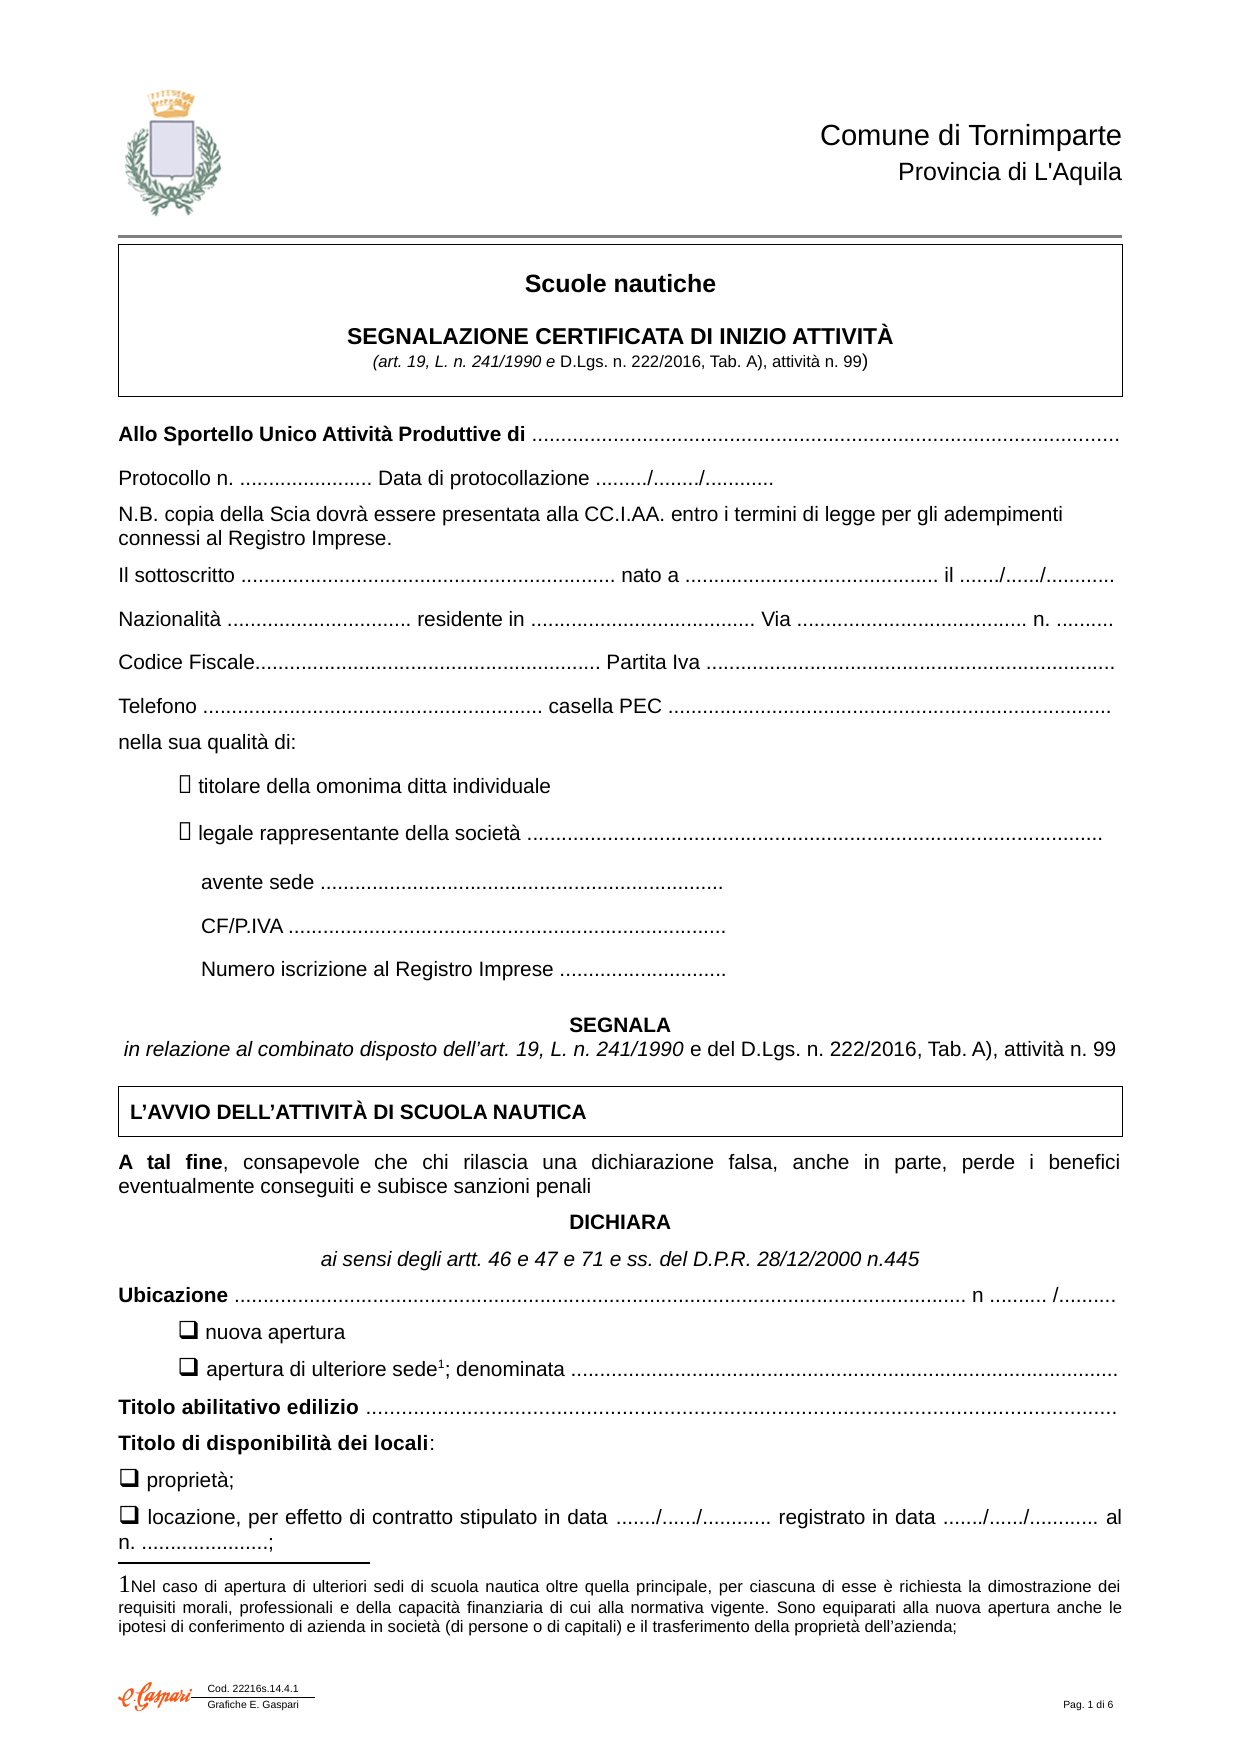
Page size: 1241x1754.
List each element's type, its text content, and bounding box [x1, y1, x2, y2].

text Numero iscrizione al Registro Imprese ............................. [201, 957, 1122, 981]
text Ubicazione ............................................................................................................................... n .......... /.......... [118, 1283, 1122, 1307]
text  apertura di ulteriore sede; denominata ............................................................................................... [177, 1357, 1122, 1382]
text  nuova apertura [177, 1319, 1122, 1344]
table_header L’AVVIO DELL’ATTIVITÀ DI SCUOLA NAUTICA [119, 1087, 1122, 1136]
text N.B. copia della Scia dovrà essere presentata alla CC.I.AA. entro i termini di legge per gli adempimenti connessi al Registro Imprese. [118, 502, 1122, 550]
picture [122, 87, 224, 118]
text A tal fine, consapevole che chi rilascia una dichiarazione falsa, anche in parte, perde i benefici eventualmente conseguiti e subisce sanzioni penali [118, 1150, 1122, 1198]
text Titolo di disponibilità dei locali: [118, 1431, 1122, 1455]
text  proprietà; [118, 1467, 1122, 1492]
text Telefono ........................................................... casella PEC ............................................................................. [118, 694, 1122, 718]
table_header Scuole nautiche SEGNALAZIONE CERTIFICATA DI INIZIO ATTIVITÀ (art. 19, L. n. 241/1990 e D.Lgs. n. 222/2016, Tab. A), attività n. 99) [119, 245, 1122, 396]
text nella sua qualità di: [118, 730, 1122, 754]
text  titolare della omonima ditta individuale [177, 767, 1122, 801]
text DICHIARA [118, 1210, 1122, 1234]
text Titolo abilitativo edilizio .............................................................................................................................. [118, 1394, 1122, 1418]
text ai sensi degli artt. 46 e 47 e 71 e ss. del D.P.R. 28/12/2000 n.445 [118, 1247, 1122, 1271]
text avente sede ...................................................................... [201, 870, 1122, 894]
text Protocollo n. ....................... Data di protocollazione ........./......../............ [118, 466, 1122, 490]
picture [118, 1682, 192, 1711]
text Codice Fiscale............................................................ Partita Iva ....................................................................... [118, 650, 1122, 674]
text CF/P.IVA ............................................................................ [201, 913, 1122, 937]
text Nazionalità ................................ residente in ....................................... Via ........................................ n. .......... [118, 606, 1122, 630]
text Allo Sportello Unico Attività Produttive di [118, 422, 1122, 446]
text Il sottoscritto ................................................................. nato a ............................................ il ......./....../............ [118, 563, 1122, 587]
text SEGNALA [118, 1013, 1122, 1037]
text Nel caso di apertura di ulteriori sedi di scuola nautica oltre quella principale, per ciascuna di esse è richiesta la dimostrazione dei requisiti morali, professionali e della capacità finanziaria di cui alla normativa vigente. Sono equiparati alla nuova apertura anche le ipotesi di conferimento di azienda in società (di persone o di capitali) e il trasferimento della proprietà dell’azienda; [118, 1569, 1122, 1636]
text Provincia di L'Aquila [118, 157, 1122, 185]
text  locazione, per effetto di contratto stipulato in data ......./....../............ registrato in data ......./....../............ al n. ......................; [118, 1505, 1122, 1554]
picture [122, 152, 224, 157]
text  legale rappresentante della società .................................................................................................... [177, 813, 1122, 847]
picture [122, 185, 224, 219]
text in relazione al combinato disposto dell’art. 19, L. n. 241/1990 e del D.Lgs. n. 222/2016, Tab. A), attività n. 99 [118, 1037, 1122, 1061]
text Comune di Tornimparte [118, 118, 1122, 152]
